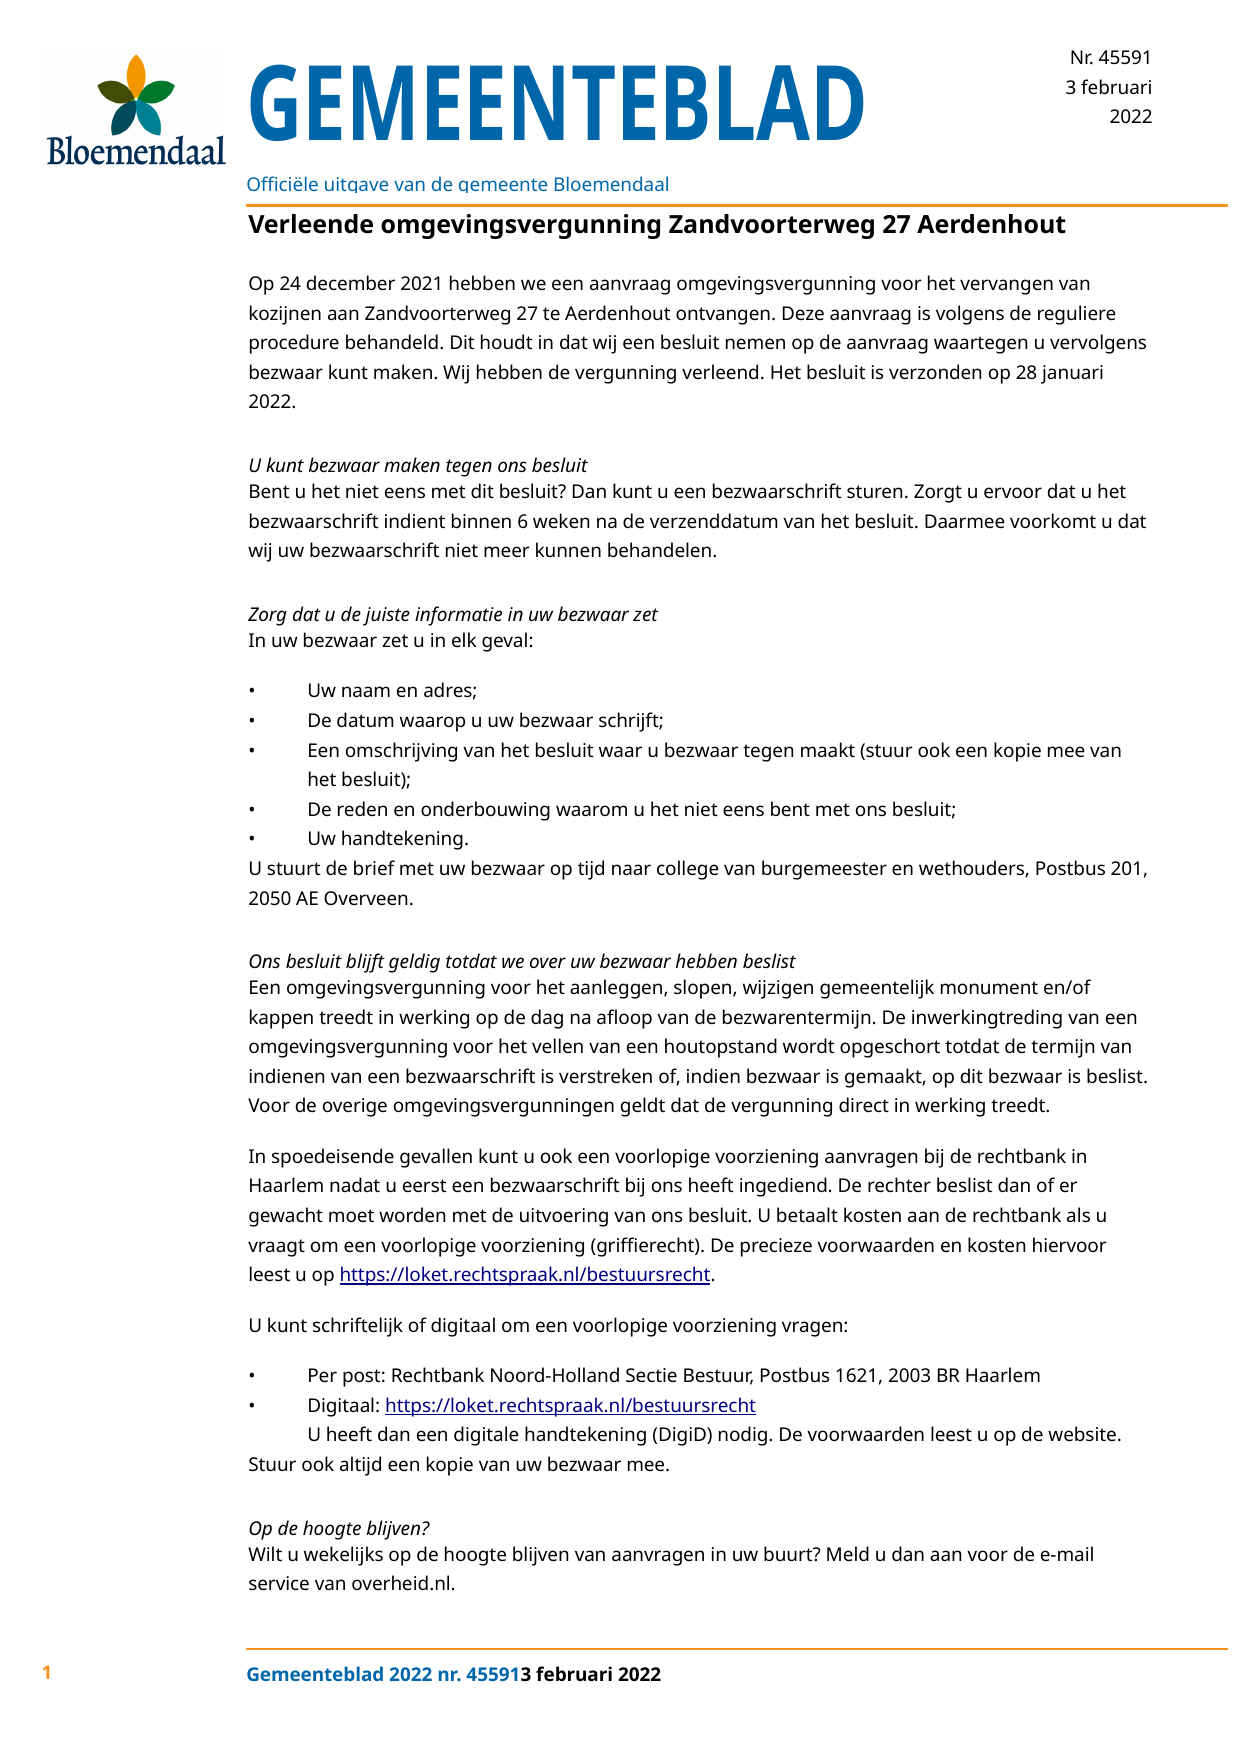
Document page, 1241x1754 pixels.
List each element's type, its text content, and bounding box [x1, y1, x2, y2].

text Verleende omgevingsvergunning Zandvoorterweg 27 Aerdenhout [248, 207, 1152, 241]
text Wilt u wekelijks op de hoogte blijven van aanvragen in uw buurt? Meld u dan aan voor de e-mail service van overheid.nl. [248, 1541, 1152, 1596]
picture [41, 47, 231, 172]
list De reden en onderbouwing waarom u het niet eens bent met ons besluit; [248, 796, 1152, 822]
list De datum waarop u uw bezwaar schrijft; [248, 707, 1152, 733]
list Uw handtekening. [248, 826, 1152, 851]
text Op 24 december 2021 hebben we een aanvraag omgevingsvergunning voor het vervangen van kozijnen aan Zandvoorterweg 27 te Aerdenhout ontvangen. Deze aanvraag is volgens de reguliere procedure behandeld. Dit houdt in dat wij een besluit nemen op de aanvraag waartegen u vervolgens bezwaar kunt maken. Wij hebben de vergunning verleend. Het besluit is verzonden op 28 januari 2022. [248, 270, 1152, 414]
text In uw bezwaar zet u in elk geval: [248, 627, 1152, 653]
text In spoedeisende gevallen kunt u ook een voorlopige voorziening aanvragen bij de rechtbank in Haarlem nadat u eerst een bezwaarschrift bij ons heeft ingediend. De rechter beslist dan of er gewacht moet worden met de uitvoering van ons besluit. U betaalt kosten aan de rechtbank als u vraagt om een voorlopige voorziening (griffierecht). De precieze voorwaarden en kosten hiervoor leest u op https://loket.rechtspraak.nl/bestuursrecht. [248, 1143, 1152, 1287]
text Bent u het niet eens met dit besluit? Dan kunt u een bezwaarschrift sturen. Zorgt u ervoor dat u het bezwaarschrift indient binnen 6 weken na de verzenddatum van het besluit. Daarmee voorkomt u dat wij uw bezwaarschrift niet meer kunnen behandelen. [248, 478, 1152, 563]
list Een omschrijving van het besluit waar u bezwaar tegen maakt (stuur ook een kopie mee van het besluit); [248, 737, 1152, 792]
text Stuur ook altijd een kopie van uw bezwaar mee. [248, 1451, 1152, 1477]
text U kunt bezwaar maken tegen ons besluit [248, 453, 1152, 478]
text Op de hoogte blijven? [248, 1515, 1152, 1541]
text U kunt schriftelijk of digitaal om een voorlopige voorziening vragen: [248, 1312, 1152, 1338]
list Digitaal: https://loket.rechtspraak.nl/bestuursrecht [248, 1392, 1152, 1418]
text Een omgevingsvergunning voor het aanleggen, slopen, wijzigen gemeentelijk monument en/of kappen treedt in werking op de dag na afloop van de bezwarentermijn. De inwerkingtreding van een omgevingsvergunning voor het vellen van een houtopstand wordt opgeschort totdat de termijn van indienen van een bezwaarschrift is verstreken of, indien bezwaar is gemaakt, op dit bezwaar is beslist. Voor de overige omgevingsvergunningen geldt dat de vergunning direct in werking treedt. [248, 974, 1152, 1118]
text U stuurt de brief met uw bezwaar op tijd naar college van burgemeester en wethouders, Postbus 201, 2050 AE Overveen. [248, 855, 1152, 910]
list Per post: Rechtbank Noord-Holland Sectie Bestuur, Postbus 1621, 2003 BR Haarlem [248, 1362, 1152, 1388]
text Ons besluit blijft geldig totdat we over uw bezwaar hebben beslist [248, 949, 1152, 974]
list Uw naam en adres; [248, 678, 1152, 703]
text Zorg dat u de juiste informatie in uw bezwaar zet [248, 601, 1152, 627]
list U heeft dan een digitale handtekening (DigiD) nodig. De voorwaarden leest u op de website. [248, 1421, 1152, 1447]
